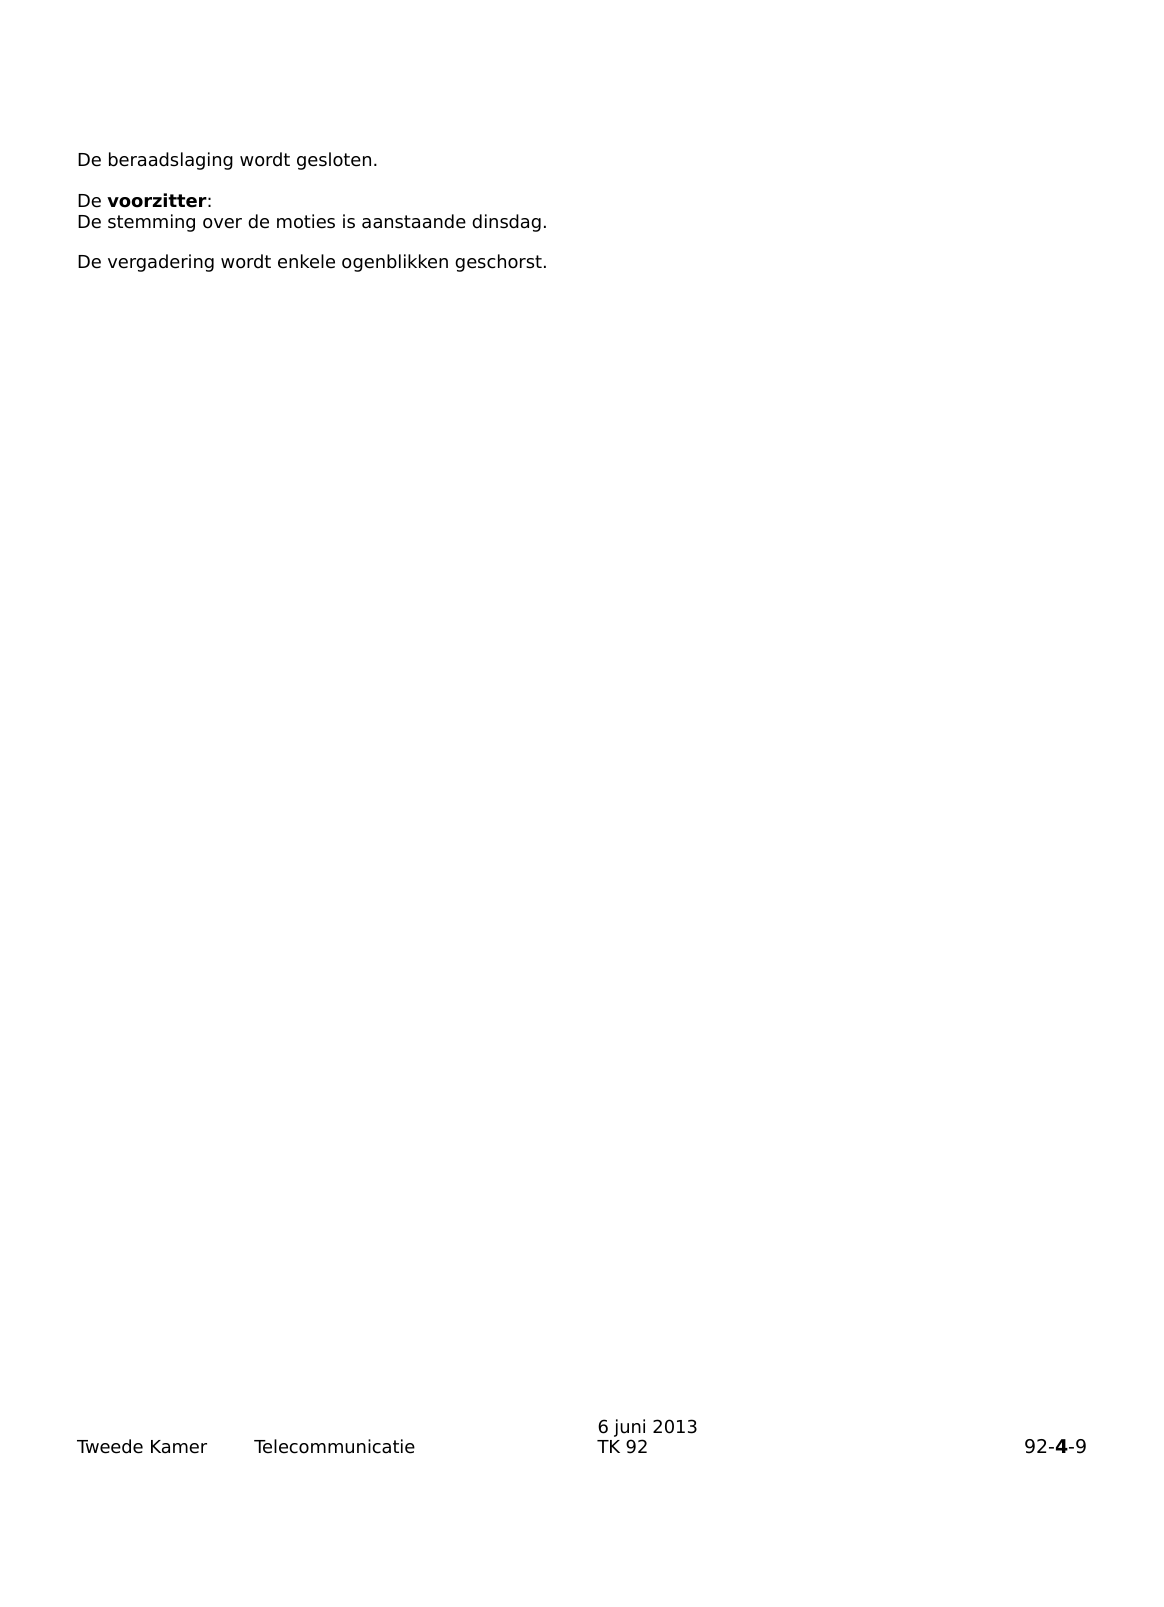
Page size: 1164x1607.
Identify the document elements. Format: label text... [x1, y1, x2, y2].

text De voorzitter: [77, 191, 567, 212]
text De stemming over de moties is aanstaande dinsdag. [77, 212, 567, 232]
text De beraadslaging wordt gesloten. [77, 150, 567, 171]
text De vergadering wordt enkele ogenblikken geschorst. [77, 252, 567, 273]
